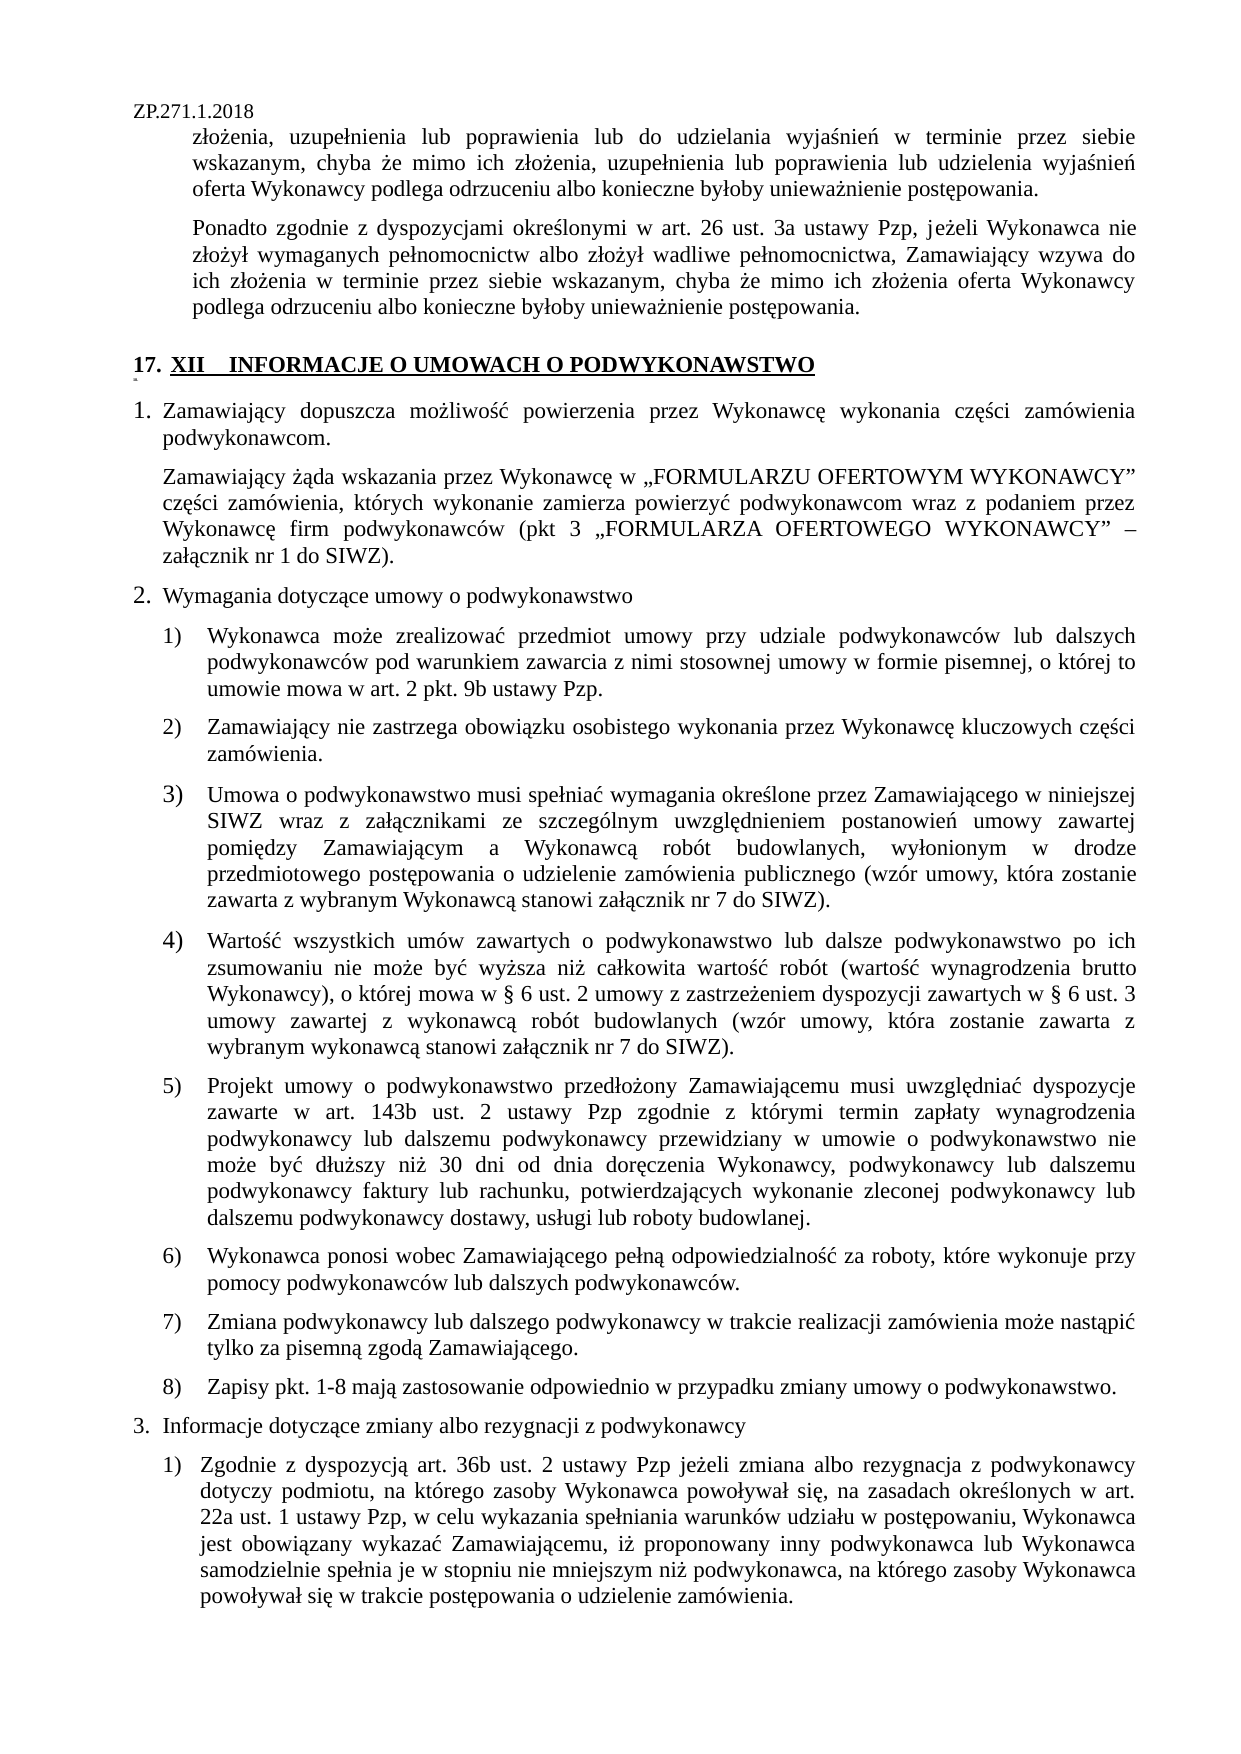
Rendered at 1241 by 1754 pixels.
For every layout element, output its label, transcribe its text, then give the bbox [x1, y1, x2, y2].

list Projekt umowy o podwykonawstwo przedłożony Zamawiającemu musi uwzględniać dyspozycje zawarte w art. 143b ust. 2 ustawy Pzp zgodnie z którymi termin zapłaty wynagrodzenia podwykonawcy lub dalszemu podwykonawcy przewidziany w umowie o podwykonawstwo nie może być dłuższy niż 30 dni od dnia doręczenia Wykonawcy, podwykonawcy lub dalszemu podwykonawcy faktury lub rachunku, potwierdzających wykonanie zleconej podwykonawcy lub dalszemu podwykonawcy dostawy, usługi lub roboty budowlanej. [162, 1072, 1137, 1230]
list Zamawiający dopuszcza możliwość powierzenia przez Wykonawcę wykonania części zamówienia podwykonawcom. [133, 395, 1137, 450]
list Umowa o podwykonawstwo musi spełniać wymagania określone przez Zamawiającego w niniejszej SIWZ wraz z załącznikami ze szczególnym uwzględnieniem postanowień umowy zawartej pomiędzy Zamawiającym a Wykonawcą robót budowlanych, wyłonionym w drodze przedmiotowego postępowania o udzielenie zamówienia publicznego (wzór umowy, która zostanie zawarta z wybranym Wykonawcą stanowi załącznik nr 7 do SIWZ). [162, 779, 1137, 913]
list Zamawiający nie zastrzega obowiązku osobistego wykonania przez Wykonawcę kluczowych części zamówienia. [162, 713, 1137, 766]
list Wykonawca może zrealizować przedmiot umowy przy udziale podwykonawców lub dalszych podwykonawców pod warunkiem zawarcia z nimi stosownej umowy w formie pisemnej, o której to umowie mowa w art. 2 pkt. 9b ustawy Pzp. [162, 622, 1137, 701]
list Zapisy pkt. 1-8 mają zastosowanie odpowiednio w przypadku zmiany umowy o podwykonawstwo. [162, 1373, 1137, 1399]
text Ponadto zgodnie z dyspozycjami określonymi w art. 26 ust. 3a ustawy Pzp, jeżeli Wykonawca nie złożył wymaganych pełnomocnictw albo złożył wadliwe pełnomocnictwa, Zamawiający wzywa do ich złożenia w terminie przez siebie wskazanym, chyba że mimo ich złożenia oferta Wykonawcy podlega odrzuceniu albo konieczne byłoby unieważnienie postępowania. [133, 214, 1137, 320]
text Zamawiający żąda wskazania przez Wykonawcę w „FORMULARZU OFERTOWYM WYKONAWCY” części zamówienia, których wykonanie zamierza powierzyć podwykonawcom wraz z podaniem przez Wykonawcę firm podwykonawców (pkt 3 „FORMULARZA OFERTOWEGO WYKONAWCY” – załącznik nr 1 do SIWZ). [162, 463, 1137, 568]
list Wymagania dotyczące umowy o podwykonawstwo [133, 581, 1137, 609]
subtitle XII INFORMACJE O UMOWACH O PODWYKONAWSTWO [133, 351, 1137, 378]
list Wykonawca ponosi wobec Zamawiającego pełną odpowiedzialność za roboty, które wykonuje przy pomocy podwykonawców lub dalszych podwykonawców. [162, 1243, 1137, 1295]
list Zmiana podwykonawcy lub dalszego podwykonawcy w trakcie realizacji zamówienia może nastąpić tylko za pisemną zgodą Zamawiającego. [162, 1308, 1137, 1361]
list Wartość wszystkich umów zawartych o podwykonawstwo lub dalsze podwykonawstwo po ich zsumowaniu nie może być wyższa niż całkowita wartość robót (wartość wynagrodzenia brutto Wykonawcy), o której mowa w § 6 ust. 2 umowy z zastrzeżeniem dyspozycji zawartych w § 6 ust. 3 umowy zawartej z wykonawcą robót budowlanych (wzór umowy, która zostanie zawarta z wybranym wykonawcą stanowi załącznik nr 7 do SIWZ). [162, 925, 1137, 1059]
list Informacje dotyczące zmiany albo rezygnacji z podwykonawcy [133, 1412, 1137, 1438]
list złożenia, uzupełnienia lub poprawienia lub do udzielania wyjaśnień w terminie przez siebie wskazanym, chyba że mimo ich złożenia, uzupełnienia lub poprawienia lub udzielenia wyjaśnień oferta Wykonawcy podlega odrzuceniu albo konieczne byłoby unieważnienie postępowania. [133, 123, 1137, 202]
list Zgodnie z dyspozycją art. 36b ust. 2 ustawy Pzp jeżeli zmiana albo rezygnacja z podwykonawcy dotyczy podmiotu, na którego zasoby Wykonawca powoływał się, na zasadach określonych w art. 22a ust. 1 ustawy Pzp, w celu wykazania spełniania warunków udziału w postępowaniu, Wykonawca jest obowiązany wykazać Zamawiającemu, iż proponowany inny podwykonawca lub Wykonawca samodzielnie spełnia je w stopniu nie mniejszym niż podwykonawca, na którego zasoby Wykonawca powoływał się w trakcie postępowania o udzielenie zamówienia. [162, 1451, 1137, 1609]
